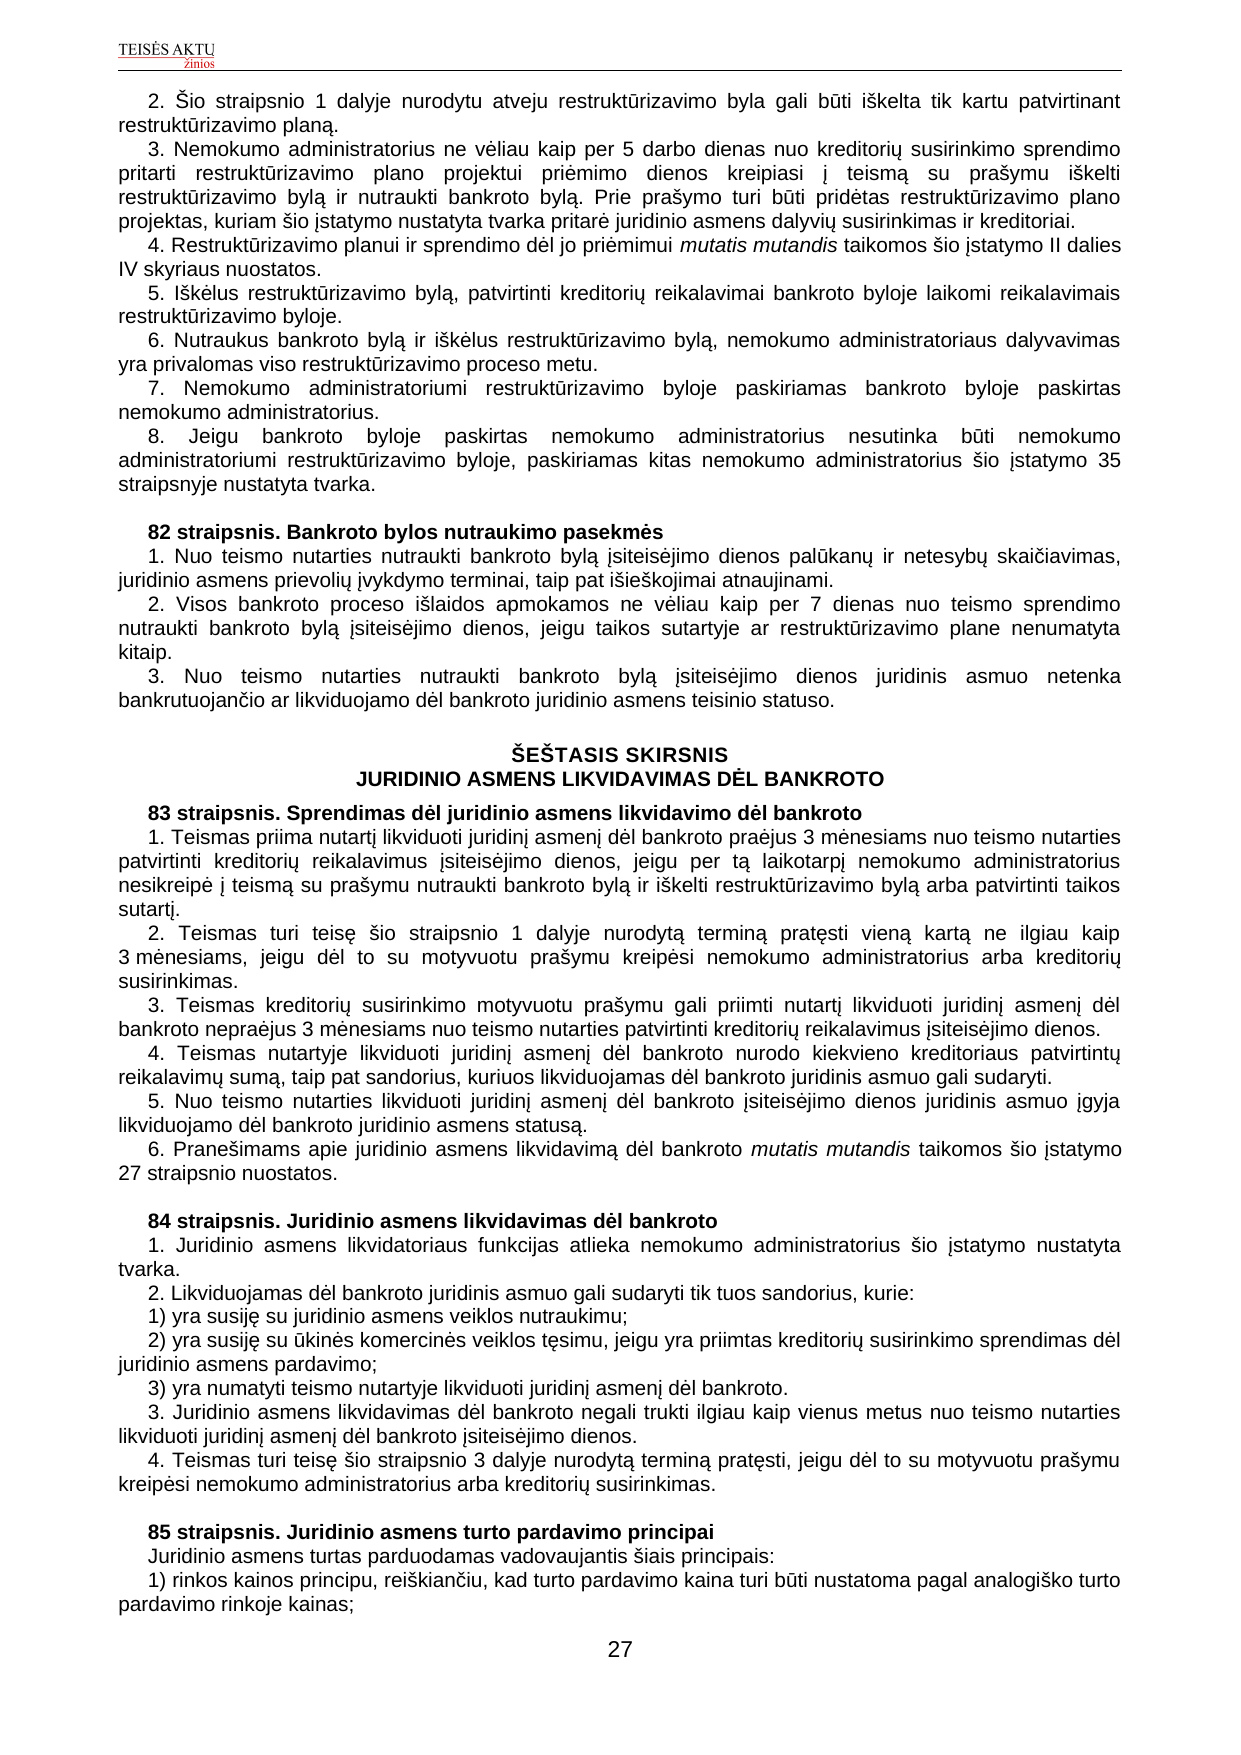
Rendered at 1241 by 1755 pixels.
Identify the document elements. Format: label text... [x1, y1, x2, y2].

text 7. Nemokumo administratoriumi restruktūrizavimo byloje paskiriamas bankroto byloje paskirtas nemokumo administratorius. [118, 376, 1122, 424]
text 1) yra susiję su juridinio asmens veiklos nutraukimu; [118, 1304, 1122, 1328]
text 2. Šio straipsnio 1 dalyje nurodytu atveju restruktūrizavimo byla gali būti iškelta tik kartu patvirtinant restruktūrizavimo planą. [118, 89, 1122, 137]
text 2. Likviduojamas dėl bankroto juridinis asmuo gali sudaryti tik tuos sandorius, kurie: [118, 1280, 1122, 1304]
text 6. Pranešimams apie juridinio asmens likvidavimą dėl bankroto mutatis mutandis taikomos šio įstatymo 27 straipsnio nuostatos. [118, 1137, 1122, 1184]
text 2) yra susiję su ūkinės komercinės veiklos tęsimu, jeigu yra priimtas kreditorių susirinkimo sprendimas dėl juridinio asmens pardavimo; [118, 1328, 1122, 1376]
text 3. Teismas kreditorių susirinkimo motyvuotu prašymu gali priimti nutartį likviduoti juridinį asmenį dėl bankroto nepraėjus 3 mėnesiams nuo teismo nutarties patvirtinti kreditorių reikalavimus įsiteisėjimo dienos. [118, 993, 1122, 1041]
text 3. Nuo teismo nutarties nutraukti bankroto bylą įsiteisėjimo dienos juridinis asmuo netenka bankrutuojančio ar likviduojamo dėl bankroto juridinio asmens teisinio statuso. [118, 664, 1122, 712]
text 2. Visos bankroto proceso išlaidos apmokamos ne vėliau kaip per 7 dienas nuo teismo sprendimo nutraukti bankroto bylą įsiteisėjimo dienos, jeigu taikos sutartyje ar restruktūrizavimo plane nenumatyta kitaip. [118, 592, 1122, 664]
text 8. Jeigu bankroto byloje paskirtas nemokumo administratorius nesutinka būti nemokumo administratoriumi restruktūrizavimo byloje, paskiriamas kitas nemokumo administratorius šio įstatymo 35 straipsnyje nustatyta tvarka. [118, 424, 1122, 496]
text 82 straipsnis. Bankroto bylos nutraukimo pasekmės [118, 520, 1122, 544]
text 5. Nuo teismo nutarties likviduoti juridinį asmenį dėl bankroto įsiteisėjimo dienos juridinis asmuo įgyja likviduojamo dėl bankroto juridinio asmens statusą. [118, 1089, 1122, 1137]
text 6. Nutraukus bankroto bylą ir iškėlus restruktūrizavimo bylą, nemokumo administratoriaus dalyvavimas yra privalomas viso restruktūrizavimo proceso metu. [118, 328, 1122, 376]
text 3) yra numatyti teismo nutartyje likviduoti juridinį asmenį dėl bankroto. [118, 1376, 1122, 1400]
text 4. Teismas nutartyje likviduoti juridinį asmenį dėl bankroto nurodo kiekvieno kreditoriaus patvirtintų reikalavimų sumą, taip pat sandorius, kuriuos likviduojamas dėl bankroto juridinis asmuo gali sudaryti. [118, 1041, 1122, 1089]
text 4. Teismas turi teisę šio straipsnio 3 dalyje nurodytą terminą pratęsti, jeigu dėl to su motyvuotu prašymu kreipėsi nemokumo administratorius arba kreditorių susirinkimas. [118, 1448, 1122, 1496]
text 5. Iškėlus restruktūrizavimo bylą, patvirtinti kreditorių reikalavimai bankroto byloje laikomi reikalavimais restruktūrizavimo byloje. [118, 280, 1122, 328]
text 3. Nemokumo administratorius ne vėliau kaip per 5 darbo dienas nuo kreditorių susirinkimo sprendimo pritarti restruktūrizavimo plano projektui priėmimo dienos kreipiasi į teismą su prašymu iškelti restruktūrizavimo bylą ir nutraukti bankroto bylą. Prie prašymo turi būti pridėtas restruktūrizavimo plano projektas, kuriam šio įstatymo nustatyta tvarka pritarė juridinio asmens dalyvių susirinkimas ir kreditoriai. [118, 137, 1122, 232]
text 1. Nuo teismo nutarties nutraukti bankroto bylą įsiteisėjimo dienos palūkanų ir netesybų skaičiavimas, juridinio asmens prievolių įvykdymo terminai, taip pat išieškojimai atnaujinami. [118, 544, 1122, 592]
text 1. Teismas priima nutartį likviduoti juridinį asmenį dėl bankroto praėjus 3 mėnesiams nuo teismo nutarties patvirtinti kreditorių reikalavimus įsiteisėjimo dienos, jeigu per tą laikotarpį nemokumo administratorius nesikreipė į teismą su prašymu nutraukti bankroto bylą ir iškelti restruktūrizavimo bylą arba patvirtinti taikos sutartį. [118, 825, 1122, 921]
text 3. Juridinio asmens likvidavimas dėl bankroto negali trukti ilgiau kaip vienus metus nuo teismo nutarties likviduoti juridinį asmenį dėl bankroto įsiteisėjimo dienos. [118, 1400, 1122, 1448]
text 4. Restruktūrizavimo planui ir sprendimo dėl jo priėmimui mutatis mutandis taikomos šio įstatymo II dalies IV skyriaus nuostatos. [118, 232, 1122, 280]
text 1) rinkos kainos principu, reiškiančiu, kad turto pardavimo kaina turi būti nustatoma pagal analogiško turto pardavimo rinkoje kainas; [118, 1568, 1122, 1616]
text 83 straipsnis. Sprendimas dėl juridinio asmens likvidavimo dėl bankroto [118, 801, 1122, 825]
text 85 straipsnis. Juridinio asmens turto pardavimo principai [118, 1520, 1122, 1544]
text Juridinio asmens turtas parduodamas vadovaujantis šiais principais: [118, 1544, 1122, 1568]
text 1. Juridinio asmens likvidatoriaus funkcijas atlieka nemokumo administratorius šio įstatymo nustatyta tvarka. [118, 1232, 1122, 1280]
text 2. Teismas turi teisę šio straipsnio 1 dalyje nurodytą terminą pratęsti vieną kartą ne ilgiau kaip 3 mėnesiams, jeigu dėl to su motyvuotu prašymu kreipėsi nemokumo administratorius arba kreditorių susirinkimas. [118, 921, 1122, 993]
text 84 straipsnis. Juridinio asmens likvidavimas dėl bankroto [118, 1208, 1122, 1232]
text ŠEŠTASIS SKIRSNIS JURIDINIO ASMENS LIKVIDAVIMAS DĖL BANKROTO [118, 743, 1122, 791]
